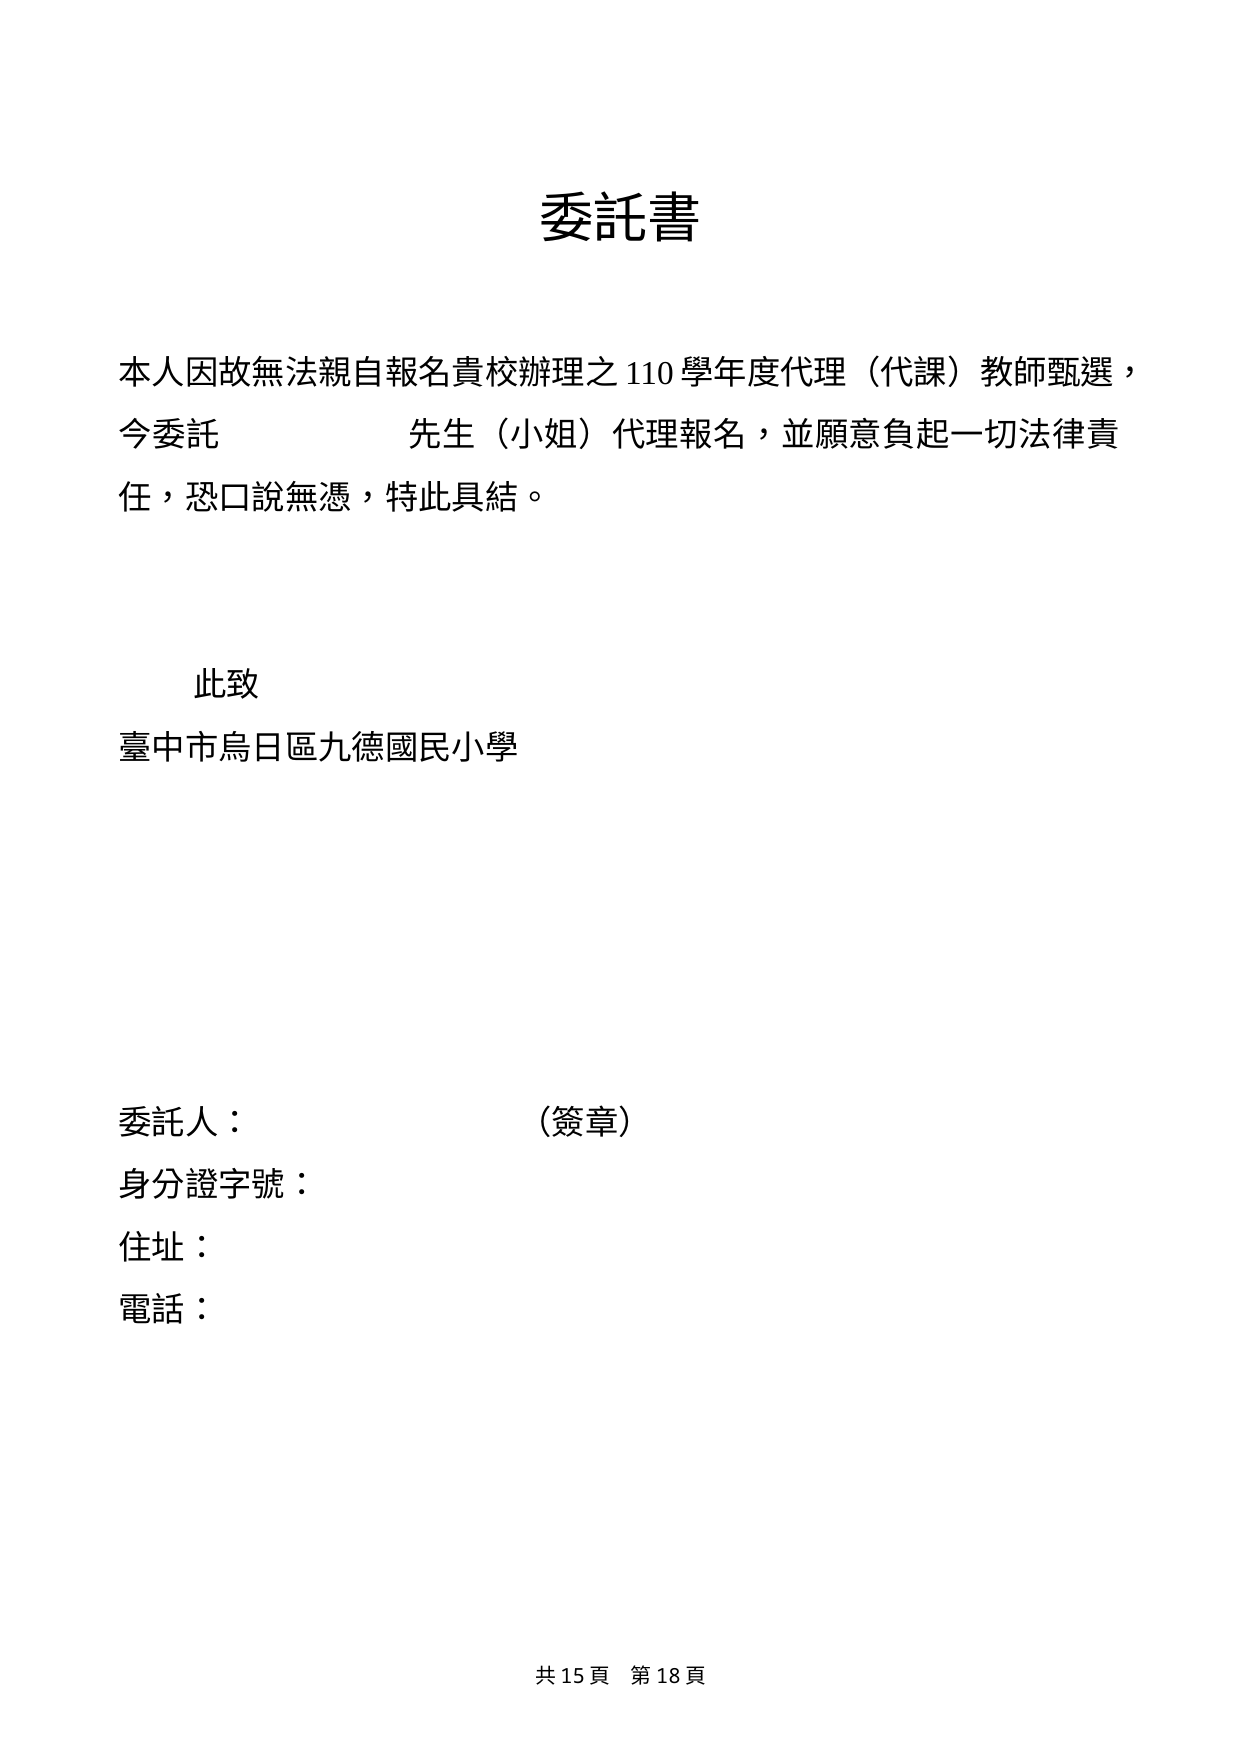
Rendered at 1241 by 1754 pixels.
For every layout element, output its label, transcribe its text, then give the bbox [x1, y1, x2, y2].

text 住址： [118, 1203, 1122, 1266]
text 臺中市烏日區九德國民小學 [118, 703, 1122, 766]
text 身分證字號： [118, 1141, 1122, 1203]
text 委託書 [118, 141, 1122, 266]
text 電話： [118, 1266, 1122, 1328]
text 今委託 先生（小姐）代理報名，並願意負起一切法律責任，恐口說無憑，特此具結。 [118, 391, 1122, 516]
text 此致 [118, 641, 1122, 703]
text 委託人： （簽章） [118, 1078, 1122, 1141]
text 本人因故無法親自報名貴校辦理之110學年度代理（代課）教師甄選， [118, 328, 1122, 391]
